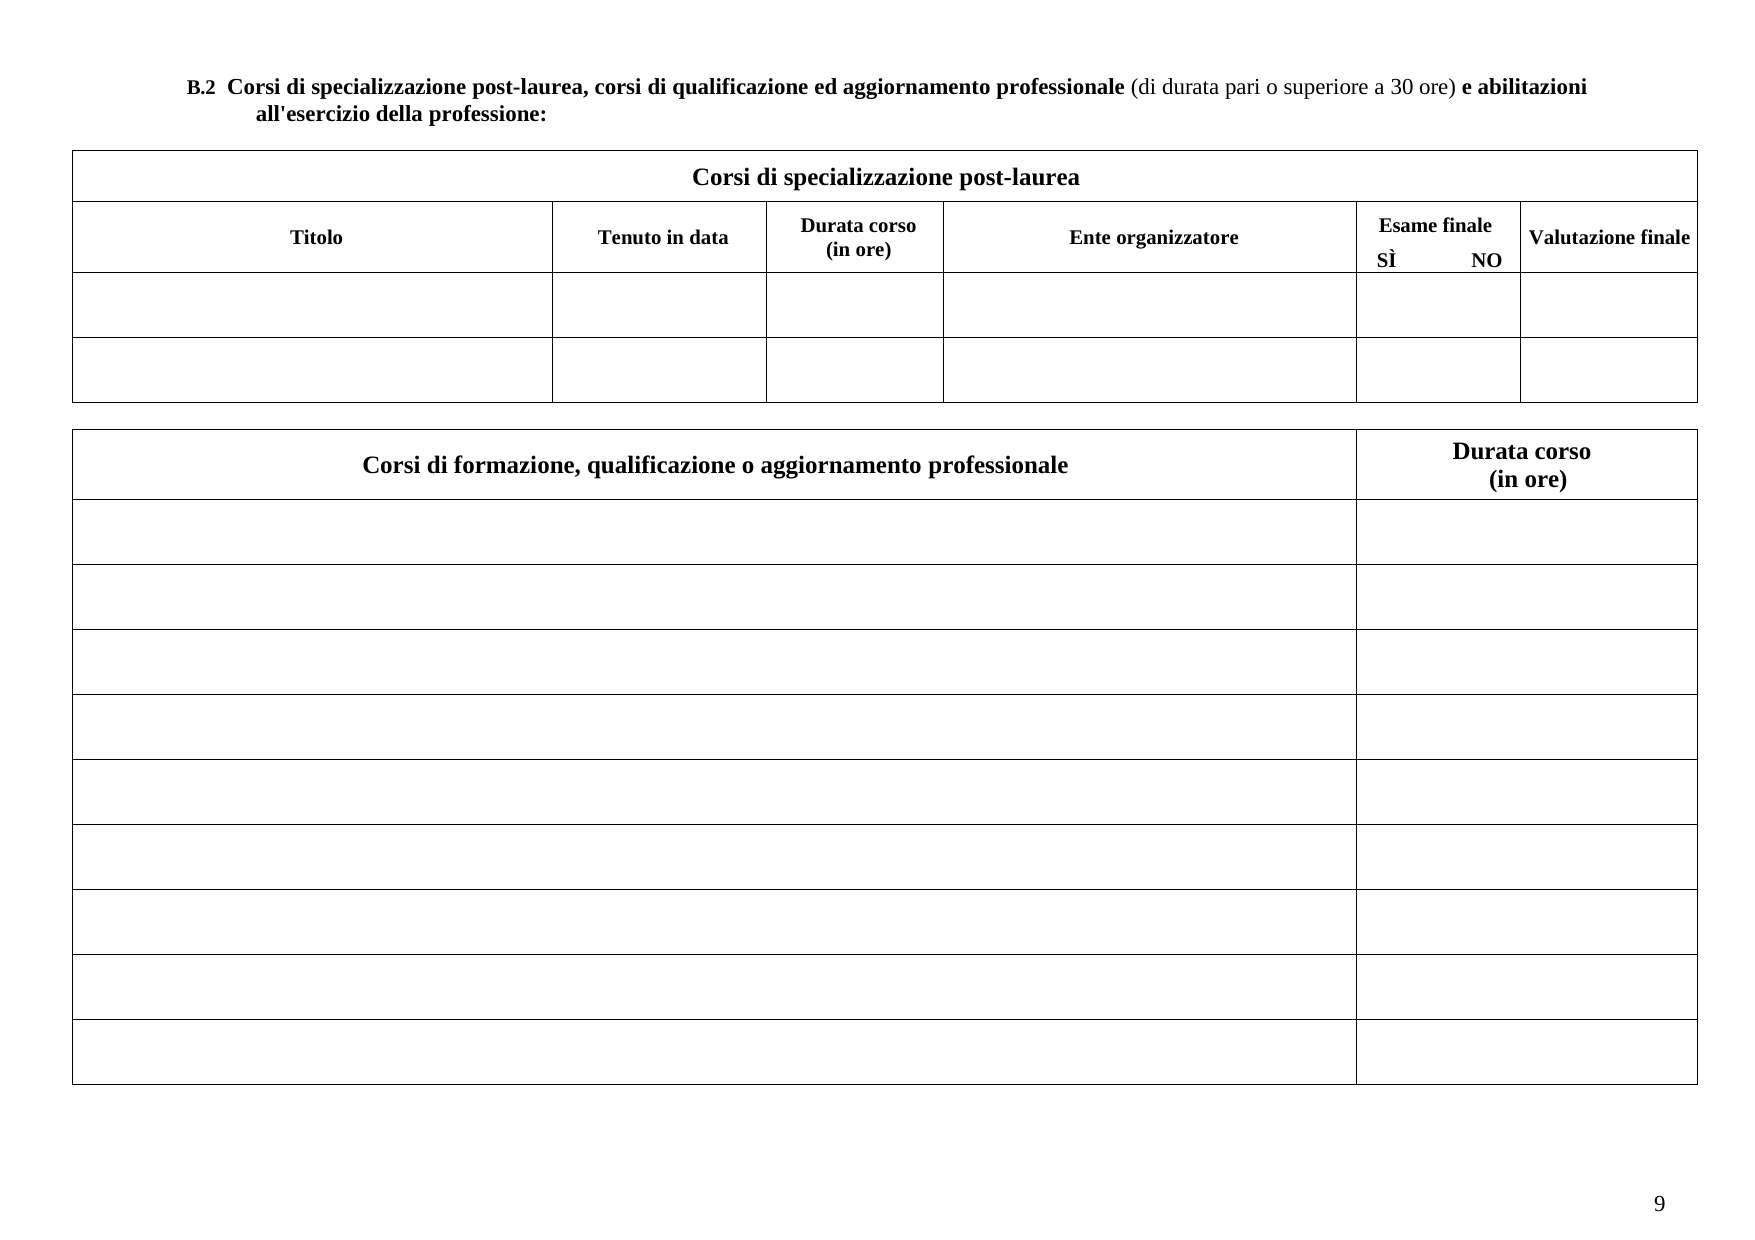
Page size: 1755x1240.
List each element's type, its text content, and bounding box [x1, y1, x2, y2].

table_cell [73, 565, 1356, 629]
table_cell [73, 825, 1356, 889]
table_cell [767, 273, 943, 337]
table_cell [944, 338, 1356, 402]
table_cell [1357, 500, 1697, 564]
table_cell [1357, 1020, 1697, 1084]
table_cell [553, 273, 766, 337]
table_cell [73, 630, 1356, 694]
table_cell [1357, 825, 1697, 889]
table_cell Tenuto in data [553, 202, 766, 272]
table_cell [1357, 890, 1697, 954]
table_cell [73, 338, 552, 402]
table_header Corsi di specializzazione post-laurea [73, 151, 1697, 201]
table_cell [1521, 338, 1697, 402]
table_cell [1521, 273, 1697, 337]
table_cell [1357, 565, 1697, 629]
table_cell [944, 273, 1356, 337]
table_cell [1357, 695, 1697, 759]
table_header Durata corso (in ore) [1357, 430, 1697, 499]
table_cell [1357, 273, 1520, 337]
table_cell Esame finale SÌ NO [1357, 202, 1520, 272]
table_cell Durata corso (in ore) [767, 202, 943, 272]
table_cell [1357, 630, 1697, 694]
table_cell [73, 760, 1356, 824]
table_cell [73, 1020, 1356, 1084]
table_cell Titolo [73, 202, 552, 272]
table_header Corsi di formazione, qualificazione o aggiornamento professionale [73, 430, 1356, 499]
table_cell Valutazione finale [1521, 202, 1697, 272]
table_cell [73, 273, 552, 337]
table_cell Ente organizzatore [944, 202, 1356, 272]
table_cell [73, 500, 1356, 564]
table_cell [1357, 955, 1697, 1019]
list Corsi di specializzazione post-laurea, corsi di qualificazione ed aggiornamento professionale (di durata pari o superiore a 30 ore) e abilitazioni all'esercizio della professione: [187, 73, 1652, 126]
table_cell [73, 890, 1356, 954]
table_cell [1357, 760, 1697, 824]
table_cell [73, 695, 1356, 759]
table_cell [553, 338, 766, 402]
table_cell [767, 338, 943, 402]
table_cell [73, 955, 1356, 1019]
table_cell [1357, 338, 1520, 402]
